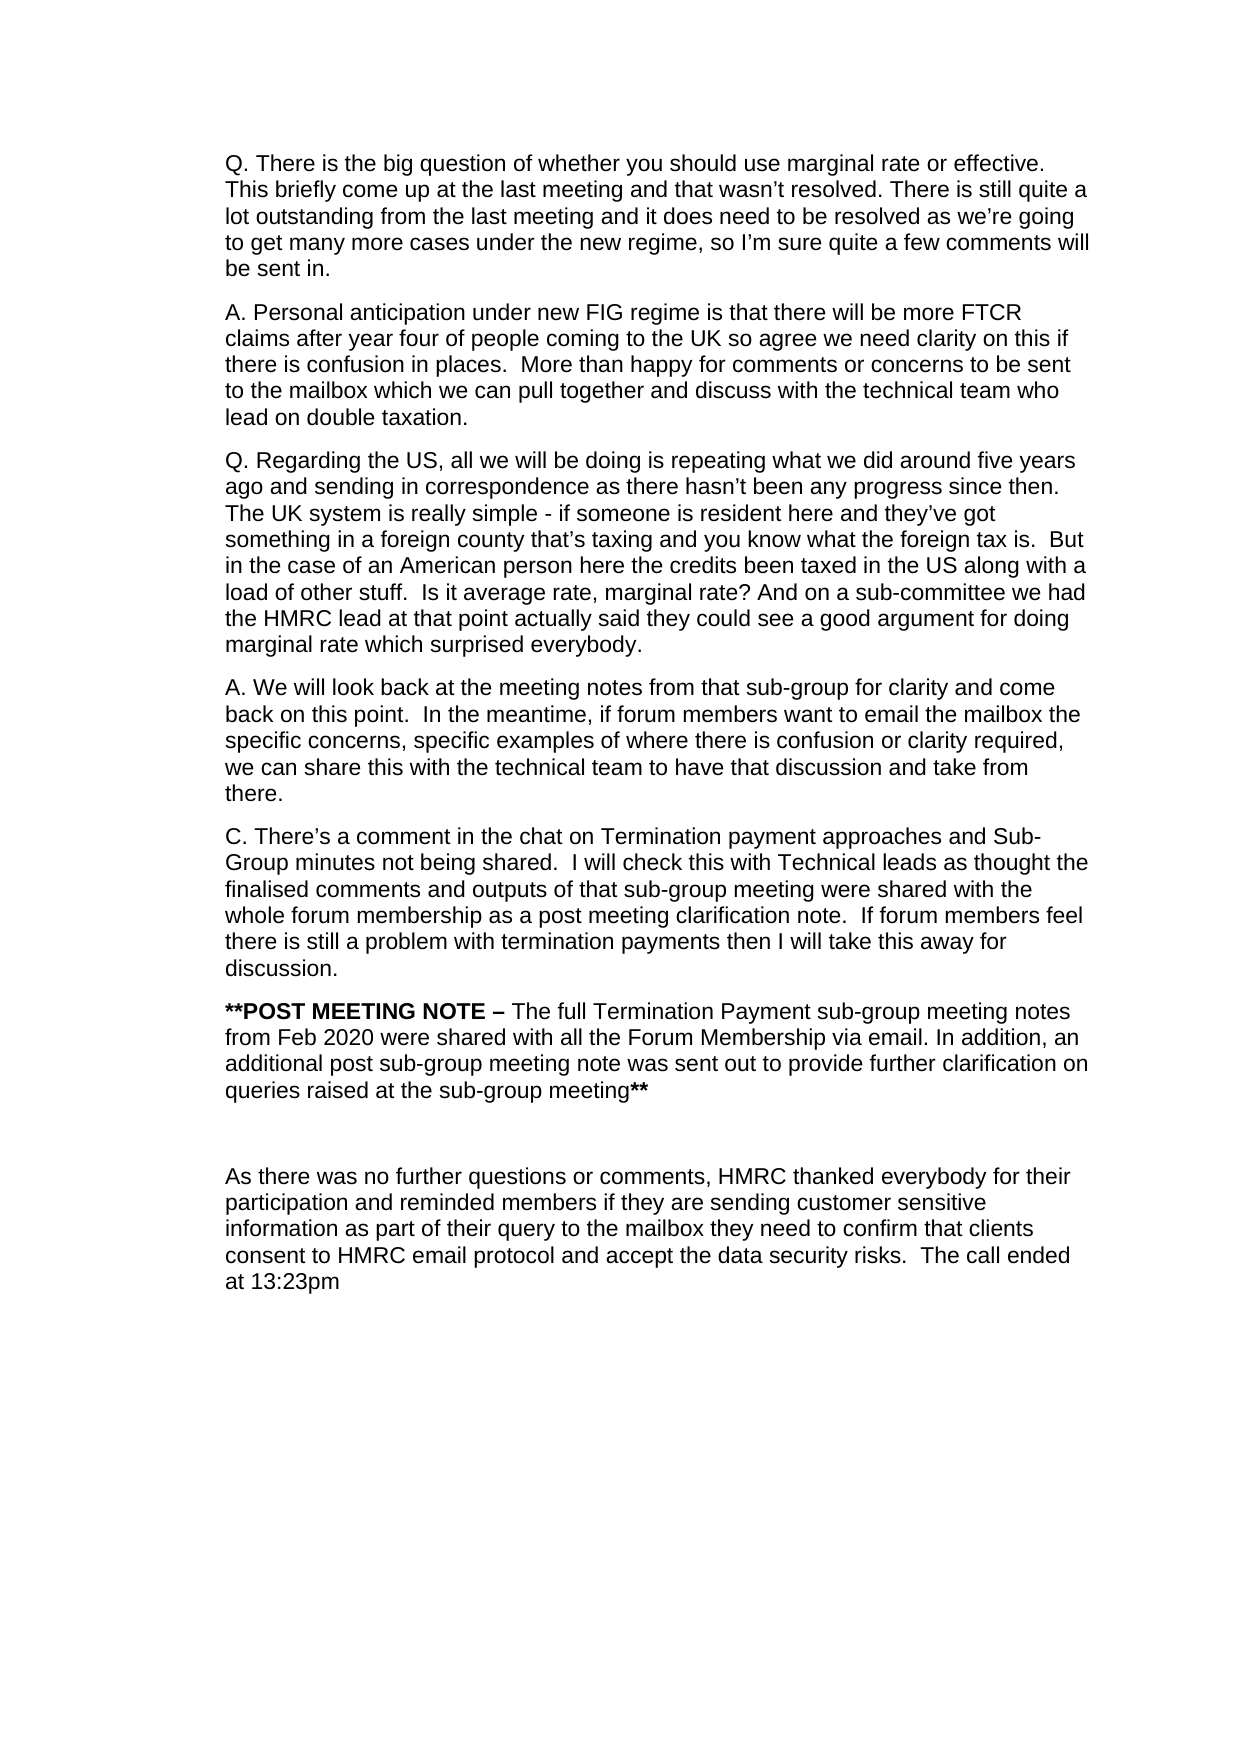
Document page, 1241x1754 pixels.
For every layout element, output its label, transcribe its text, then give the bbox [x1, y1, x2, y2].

list Q. There is the big question of whether you should use marginal rate or effective. This briefly come up at the last meeting and that wasn’t resolved. There is still quite a lot outstanding from the last meeting and it does need to be resolved as we’re going to get many more cases under the new regime, so I’m sure quite a few comments will be sent in. [225, 150, 1090, 282]
list Q. Regarding the US, all we will be doing is repeating what we did around five years ago and sending in correspondence as there hasn’t been any progress since then. The UK system is really simple - if someone is resident here and they’ve got something in a foreign county that’s taxing and you know what the foreign tax is. But in the case of an American person here the credits been taxed in the US along with a load of other stuff. Is it average rate, marginal rate? And on a sub-committee we had the HMRC lead at that point actually said they could see a good argument for doing marginal rate which surprised everybody. [225, 447, 1090, 658]
list As there was no further questions or comments, HMRC thanked everybody for their participation and reminded members if they are sending customer sensitive information as part of their query to the mailbox they need to confirm that clients consent to HMRC email protocol and accept the data security risks. The call ended at 13:23pm [225, 1163, 1090, 1294]
list A. Personal anticipation under new FIG regime is that there will be more FTCR claims after year four of people coming to the UK so agree we need clarity on this if there is confusion in places. More than happy for comments or concerns to be sent to the mailbox which we can pull together and discuss with the technical team who lead on double taxation. [225, 298, 1090, 430]
list **POST MEETING NOTE – The full Termination Payment sub-group meeting notes from Feb 2020 were shared with all the Forum Membership via email. In addition, an additional post sub-group meeting note was sent out to provide further clarification on queries raised at the sub-group meeting** [225, 998, 1090, 1103]
list A. We will look back at the meeting notes from that sub-group for clarity and come back on this point. In the meantime, if forum members want to email the mailbox the specific concerns, specific examples of where there is confusion or clarity required, we can share this with the technical team to have that discussion and take from there. [225, 674, 1090, 806]
list C. There’s a comment in the chat on Termination payment approaches and Sub-Group minutes not being shared. I will check this with Technical leads as thought the finalised comments and outputs of that sub-group meeting were shared with the whole forum membership as a post meeting clarification note. If forum members feel there is still a problem with termination payments then I will take this away for discussion. [225, 823, 1090, 981]
